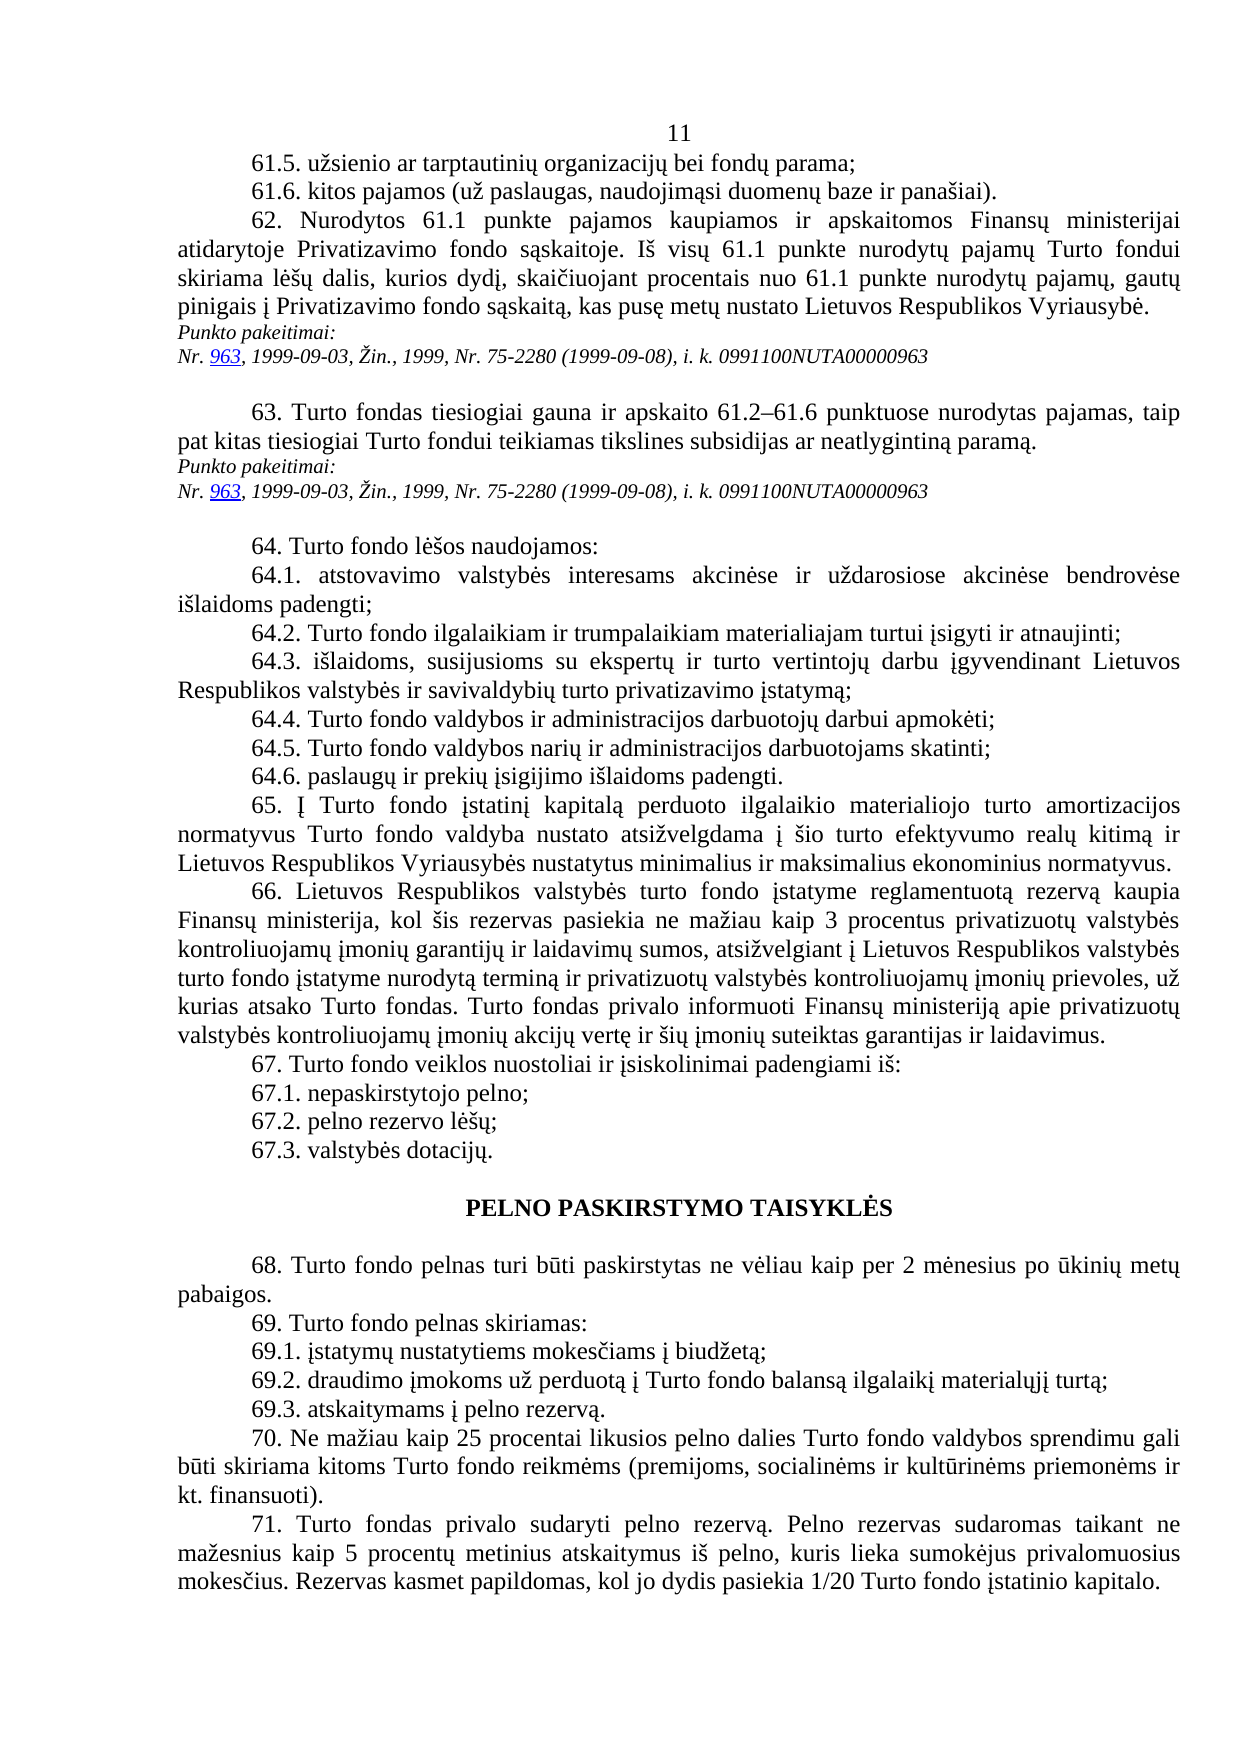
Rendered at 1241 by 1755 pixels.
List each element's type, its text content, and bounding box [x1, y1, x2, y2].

text 61.5. užsienio ar tarptautinių organizacijų bei fondų parama; [177, 148, 1181, 176]
text 67.3. valstybės dotacijų. [177, 1135, 1181, 1164]
text 64.2. Turto fondo ilgalaikiam ir trumpalaikiam materialiajam turtui įsigyti ir atnaujinti; [177, 618, 1181, 646]
text 61.6. kitos pajamos (už paslaugas, naudojimąsi duomenų baze ir panašiai). [177, 176, 1181, 205]
text 64.1. atstovavimo valstybės interesams akcinėse ir uždarosiose akcinėse bendrovėse išlaidoms padengti; [177, 560, 1181, 618]
text 66. Lietuvos Respublikos valstybės turto fondo įstatyme reglamentuotą rezervą kaupia Finansų ministerija, kol šis rezervas pasiekia ne mažiau kaip 3 procentus privatizuotų valstybės kontroliuojamų įmonių garantijų ir laidavimų sumos, atsižvelgiant į Lietuvos Respublikos valstybės turto fondo įstatyme nurodytą terminą ir privatizuotų valstybės kontroliuojamų įmonių prievoles, už kurias atsako Turto fondas. Turto fondas privalo informuoti Finansų ministeriją apie privatizuotų valstybės kontroliuojamų įmonių akcijų vertę ir šių įmonių suteiktas garantijas ir laidavimus. [177, 876, 1181, 1049]
text 69.3. atskaitymams į pelno rezervą. [177, 1394, 1181, 1423]
text Nr. 963, 1999-09-03, Žin., 1999, Nr. 75-2280 (1999-09-08), i. k. 0991100NUTA00000963 [177, 344, 1181, 368]
text 69. Turto fondo pelnas skiriamas: [177, 1308, 1181, 1336]
text 64. Turto fondo lėšos naudojamos: [177, 531, 1181, 560]
text 65. Į Turto fondo įstatinį kapitalą perduoto ilgalaikio materialiojo turto amortizacijos normatyvus Turto fondo valdyba nustato atsižvelgdama į šio turto efektyvumo realų kitimą ir Lietuvos Respublikos Vyriausybės nustatytus minimalius ir maksimalius ekonominius normatyvus. [177, 790, 1181, 876]
text 71. Turto fondas privalo sudaryti pelno rezervą. Pelno rezervas sudaromas taikant ne mažesnius kaip 5 procentų metinius atskaitymus iš pelno, kuris lieka sumokėjus privalomuosius mokesčius. Rezervas kasmet papildomas, kol jo dydis pasiekia 1/20 Turto fondo įstatinio kapitalo. [177, 1509, 1181, 1595]
text 64.5. Turto fondo valdybos narių ir administracijos darbuotojams skatinti; [177, 733, 1181, 761]
text 64.3. išlaidoms, susijusioms su ekspertų ir turto vertintojų darbu įgyvendinant Lietuvos Respublikos valstybės ir savivaldybių turto privatizavimo įstatymą; [177, 646, 1181, 704]
text Nr. 963, 1999-09-03, Žin., 1999, Nr. 75-2280 (1999-09-08), i. k. 0991100NUTA00000963 [177, 478, 1181, 503]
text PELNO PASKIRSTYMO TAISYKLĖS [177, 1193, 1181, 1221]
text 67.2. pelno rezervo lėšų; [177, 1106, 1181, 1135]
text Punkto pakeitimai: [177, 454, 1181, 478]
text 64.6. paslaugų ir prekių įsigijimo išlaidoms padengti. [177, 761, 1181, 790]
text 63. Turto fondas tiesiogiai gauna ir apskaito 61.2–61.6 punktuose nurodytas pajamas, taip pat kitas tiesiogiai Turto fondui teikiamas tikslines subsidijas ar neatlygintiną paramą. [177, 397, 1181, 454]
text 68. Turto fondo pelnas turi būti paskirstytas ne vėliau kaip per 2 mėnesius po ūkinių metų pabaigos. [177, 1250, 1181, 1308]
text 62. Nurodytos 61.1 punkte pajamos kaupiamos ir apskaitomos Finansų ministerijai atidarytoje Privatizavimo fondo sąskaitoje. Iš visų 61.1 punkte nurodytų pajamų Turto fondui skiriama lėšų dalis, kurios dydį, skaičiuojant procentais nuo 61.1 punkte nurodytų pajamų, gautų pinigais į Privatizavimo fondo sąskaitą, kas pusę metų nustato Lietuvos Respublikos Vyriausybė. [177, 205, 1181, 320]
text 64.4. Turto fondo valdybos ir administracijos darbuotojų darbui apmokėti; [177, 704, 1181, 733]
text 69.1. įstatymų nustatytiems mokesčiams į biudžetą; [177, 1336, 1181, 1365]
text 70. Ne mažiau kaip 25 procentai likusios pelno dalies Turto fondo valdybos sprendimu gali būti skiriama kitoms Turto fondo reikmėms (premijoms, socialinėms ir kultūrinėms priemonėms ir kt. finansuoti). [177, 1423, 1181, 1509]
text 69.2. draudimo įmokoms už perduotą į Turto fondo balansą ilgalaikį materialųjį turtą; [177, 1365, 1181, 1394]
text 67. Turto fondo veiklos nuostoliai ir įsiskolinimai padengiami iš: [177, 1049, 1181, 1078]
text 67.1. nepaskirstytojo pelno; [177, 1078, 1181, 1106]
text Punkto pakeitimai: [177, 320, 1181, 344]
